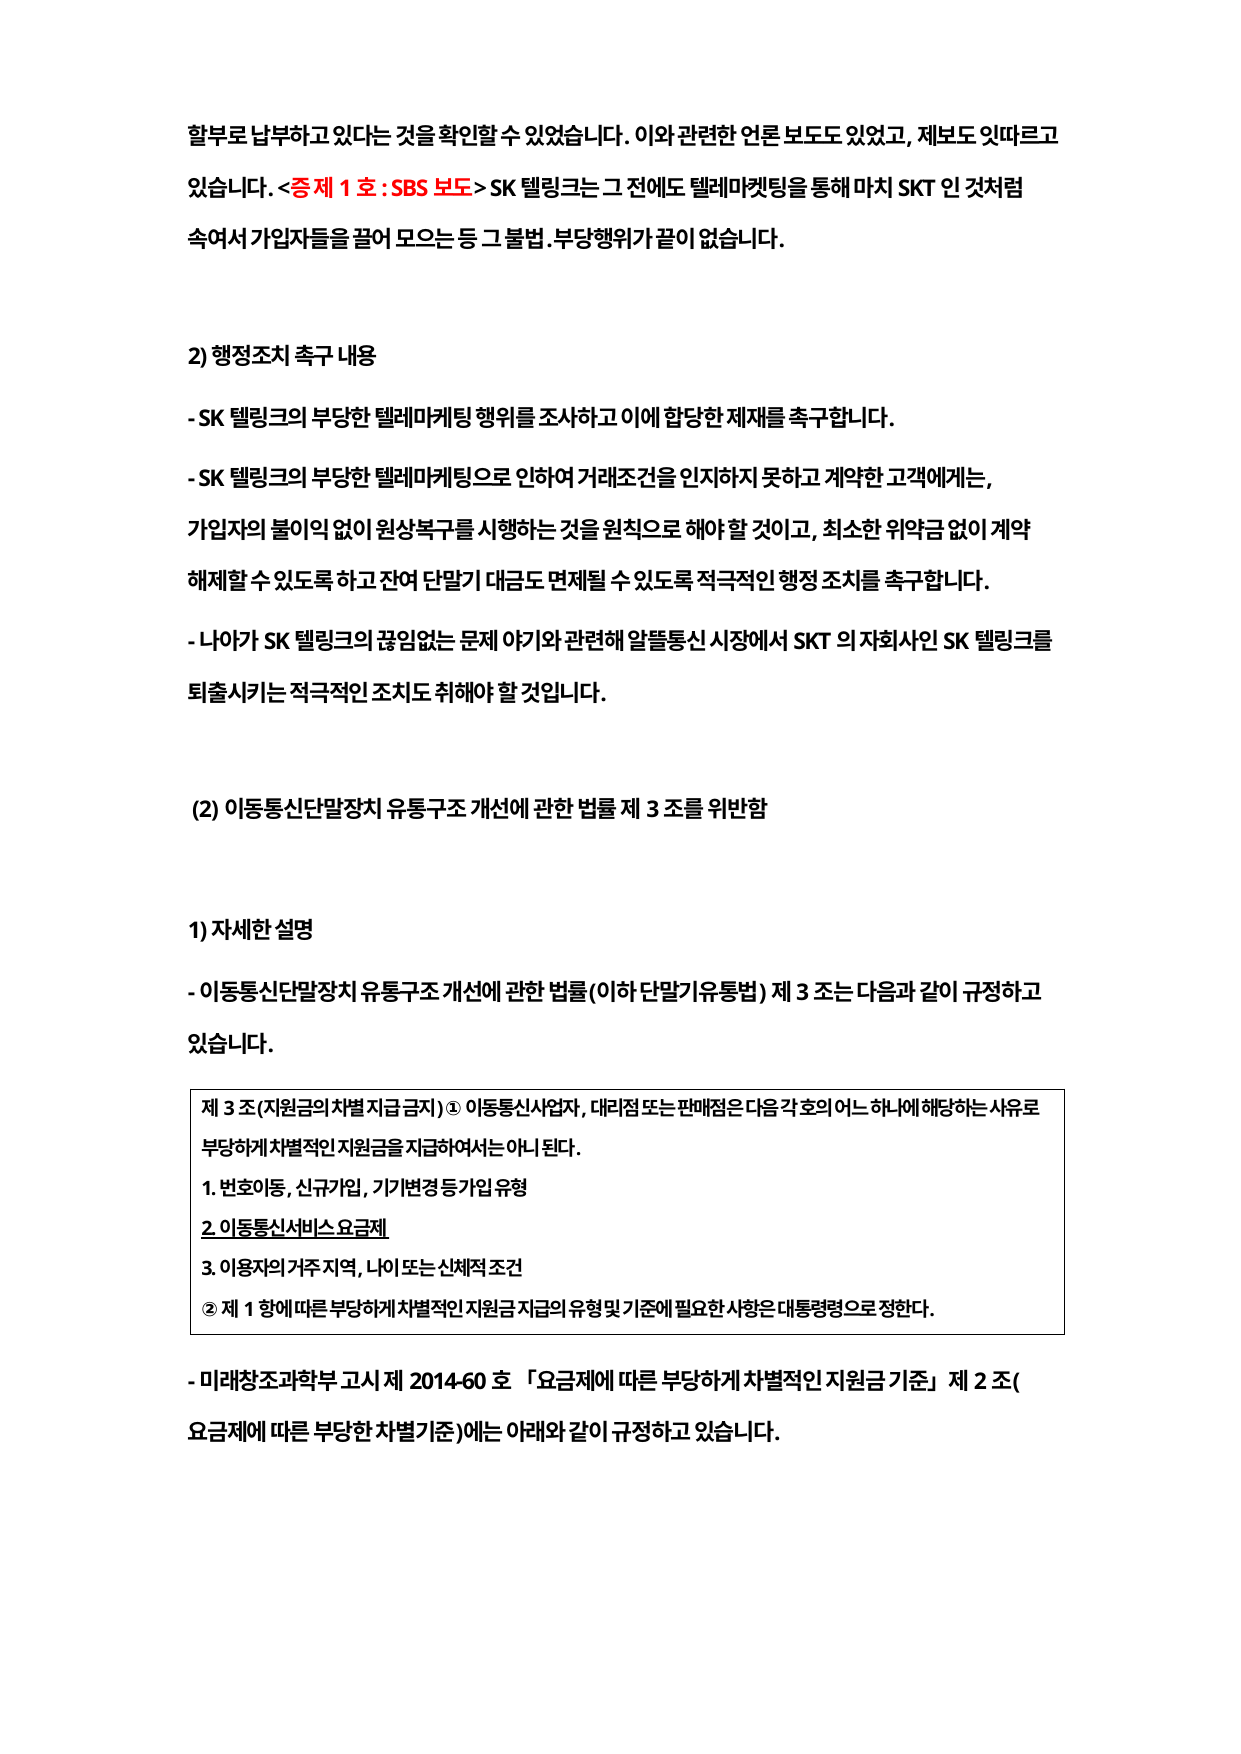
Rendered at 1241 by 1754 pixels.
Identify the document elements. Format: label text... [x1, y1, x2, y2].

text - 이동통신단말장치 유통구조 개선에 관한 법률(이하 단말기유통법) 제 3조는 다음과 같이 규정하고 있습니다. [188, 974, 1063, 1059]
text (2) 이동통신단말장치 유통구조 개선에 관한 법률 제3조를 위반함 [177, 791, 1063, 824]
text - 나아가 SK텔링크의 끊임없는 문제 야기와 관련해 알뜰통신 시장에서 SKT의 자회사인 SK텔링크를 퇴출시키는 적극적인 조치도 취해야 할 것입니다. [188, 623, 1063, 708]
text 할부로 납부하고 있다는 것을 확인할 수 있었습니다. 이와 관련한 언론 보도도 있었고, 제보도 잇따르고 있습니다. <증 제 1호 : SBS보도> SK텔링크는 그 전에도 텔레마켓팅을 통해 마치 SKT인 것처럼 속여서 가입자들을 끌어 모으는 등 그 불법․부당행위가 끝이 없습니다. [188, 118, 1063, 254]
text - SK텔링크의 부당한 텔레마케팅으로 인하여 거래조건을 인지하지 못하고 계약한 고객에게는, 가입자의 불이익 없이 원상복구를 시행하는 것을 원칙으로 해야 할 것이고, 최소한 위약금 없이 계약 해제할 수 있도록 하고 잔여 단말기 대금도 면제될 수 있도록 적극적인 행정 조치를 촉구합니다. [188, 460, 1063, 596]
text 1) 자세한 설명 [188, 912, 1063, 945]
text 2) 행정조치 촉구 내용 [188, 338, 1063, 371]
text - SK텔링크의 부당한 텔레마케팅 행위를 조사하고 이에 합당한 제재를 촉구합니다. [188, 400, 1063, 433]
table_header 제3조(지원금의 차별 지급 금지) ① 이동통신사업자, 대리점 또는 판매점은 다음 각 호의 어느 하나에 해당하는 사유로 부당하게 차별적인 지원금을 지급하여서는 아니 된다. 1. 번호이동, 신규가입, 기기변경 등 가입 유형 2. 이동통신서비스 요금제 3. 이용자의 거주 지역, 나이 또는 신체적 조건 ② 제1항에 따른 부당하게 차별적인 지원금 지급의 유형 및 기준에 필요한 사항은 대통령령으로 정한다. [191, 1090, 1064, 1334]
text - 미래창조과학부 고시 제2014-60호 「요금제에 따른 부당하게 차별적인 지원금 기준」제 2조(요금제에 따른 부당한 차별기준)에는 아래와 같이 규정하고 있습니다. [188, 1363, 1063, 1448]
